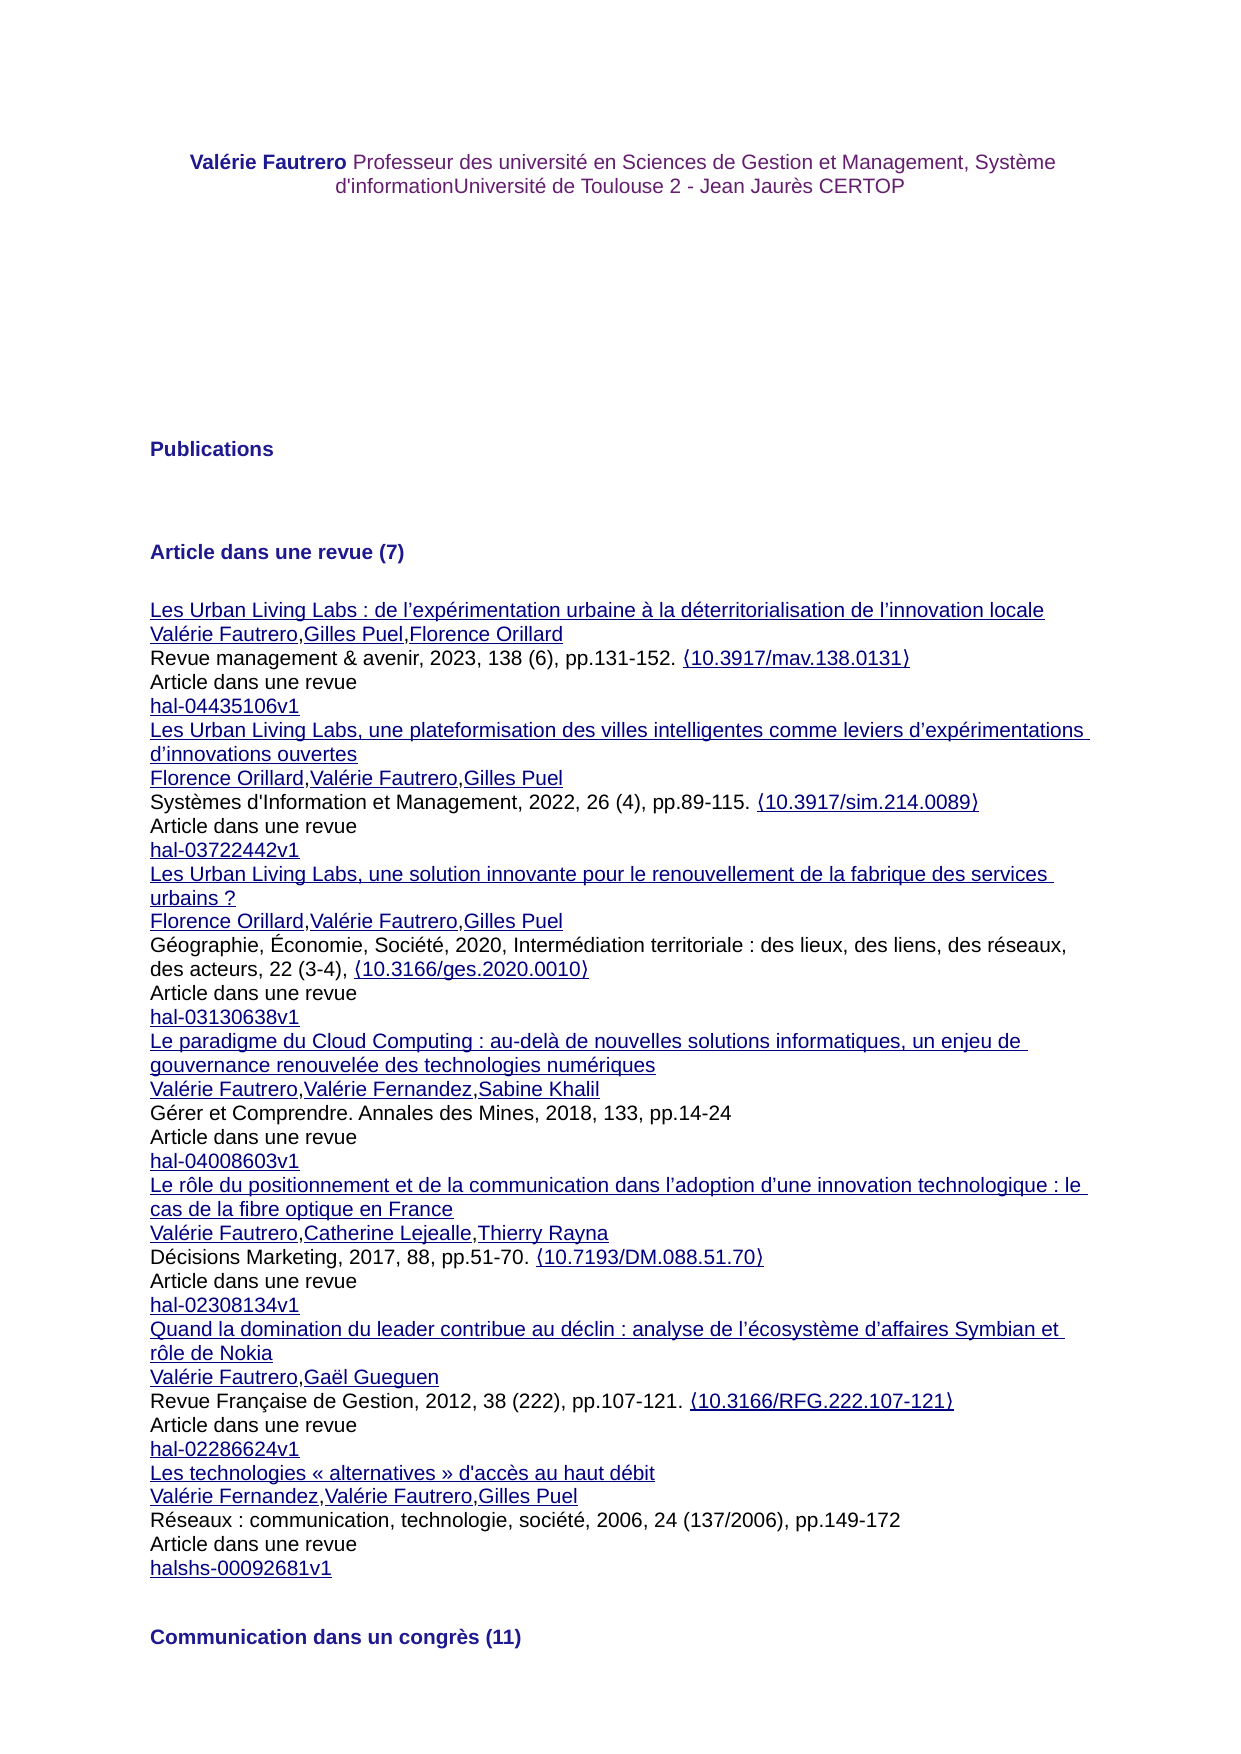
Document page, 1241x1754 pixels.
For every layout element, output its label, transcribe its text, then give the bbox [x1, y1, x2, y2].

subtitle Communication dans un congrès (11) [150, 1625, 1090, 1649]
subtitle Publications [150, 436, 1090, 460]
table_cell Le rôle du positionnement et de la communication dans l’adoption d’une innovation technologique : le cas de la fibre optique en France Valérie Fautrero,Catherine Lejealle,Thierry Rayna Décisions Marketing, 2017, 88, pp.51-70. ⟨10.7193/DM.088.51.70⟩ Article dans une revue hal-02308134v1 [150, 1173, 1090, 1317]
table_cell Les Urban Living Labs, une plateformisation des villes intelligentes comme leviers d’expérimentations [150, 718, 1090, 739]
table_cell Les technologies « alternatives » d'accès au haut débit Valérie Fernandez,Valérie Fautrero,Gilles Puel Réseaux : communication, technologie, société, 2006, 24 (137/2006), pp.149-172 Article dans une revue halshs-00092681v1 [150, 1460, 1090, 1580]
table_cell d’innovations ouvertes Florence Orillard,Valérie Fautrero,Gilles Puel Systèmes d'Information et Management, 2022, 26 (4), pp.89-115. ⟨10.3917/sim.214.0089⟩ Article dans une revue hal-03722442v1 [150, 740, 1090, 861]
table_cell Le paradigme du Cloud Computing : au-delà de nouvelles solutions informatiques, un enjeu de gouvernance renouvelée des technologies numériques Valérie Fautrero,Valérie Fernandez,Sabine Khalil Gérer et Comprendre. Annales des Mines, 2018, 133, pp.14-24 Article dans une revue hal-04008603v1 [150, 1029, 1090, 1173]
table_cell Quand la domination du leader contribue au déclin : analyse de l’écosystème d’affaires Symbian et rôle de Nokia Valérie Fautrero,Gaël Gueguen Revue Française de Gestion, 2012, 38 (222), pp.107-121. ⟨10.3166/RFG.222.107-121⟩ Article dans une revue hal-02286624v1 [150, 1317, 1090, 1460]
table_cell Les Urban Living Labs, une solution innovante pour le renouvellement de la fabrique des services urbains ? Florence Orillard,Valérie Fautrero,Gilles Puel Géographie, Économie, Société, 2020, Intermédiation territoriale : des lieux, des liens, des réseaux, des acteurs, 22 (3-4), ⟨10.3166/ges.2020.0010⟩ Article dans une revue hal-03130638v1 [150, 861, 1090, 1029]
subtitle Article dans une revue (7) [150, 539, 1090, 563]
subtitle Valérie Fautrero Professeur des université en Sciences de Gestion et Management, Système d'informationUniversité de Toulouse 2 - Jean Jaurès CERTOP [150, 150, 1090, 198]
table_header Les Urban Living Labs : de l’expérimentation urbaine à la déterritorialisation de l’innovation locale Valérie Fautrero,Gilles Puel,Florence Orillard Revue management & avenir, 2023, 138 (6), pp.131-152. ⟨10.3917/mav.138.0131⟩ Article dans une revue hal-04435106v1 [150, 598, 1090, 718]
